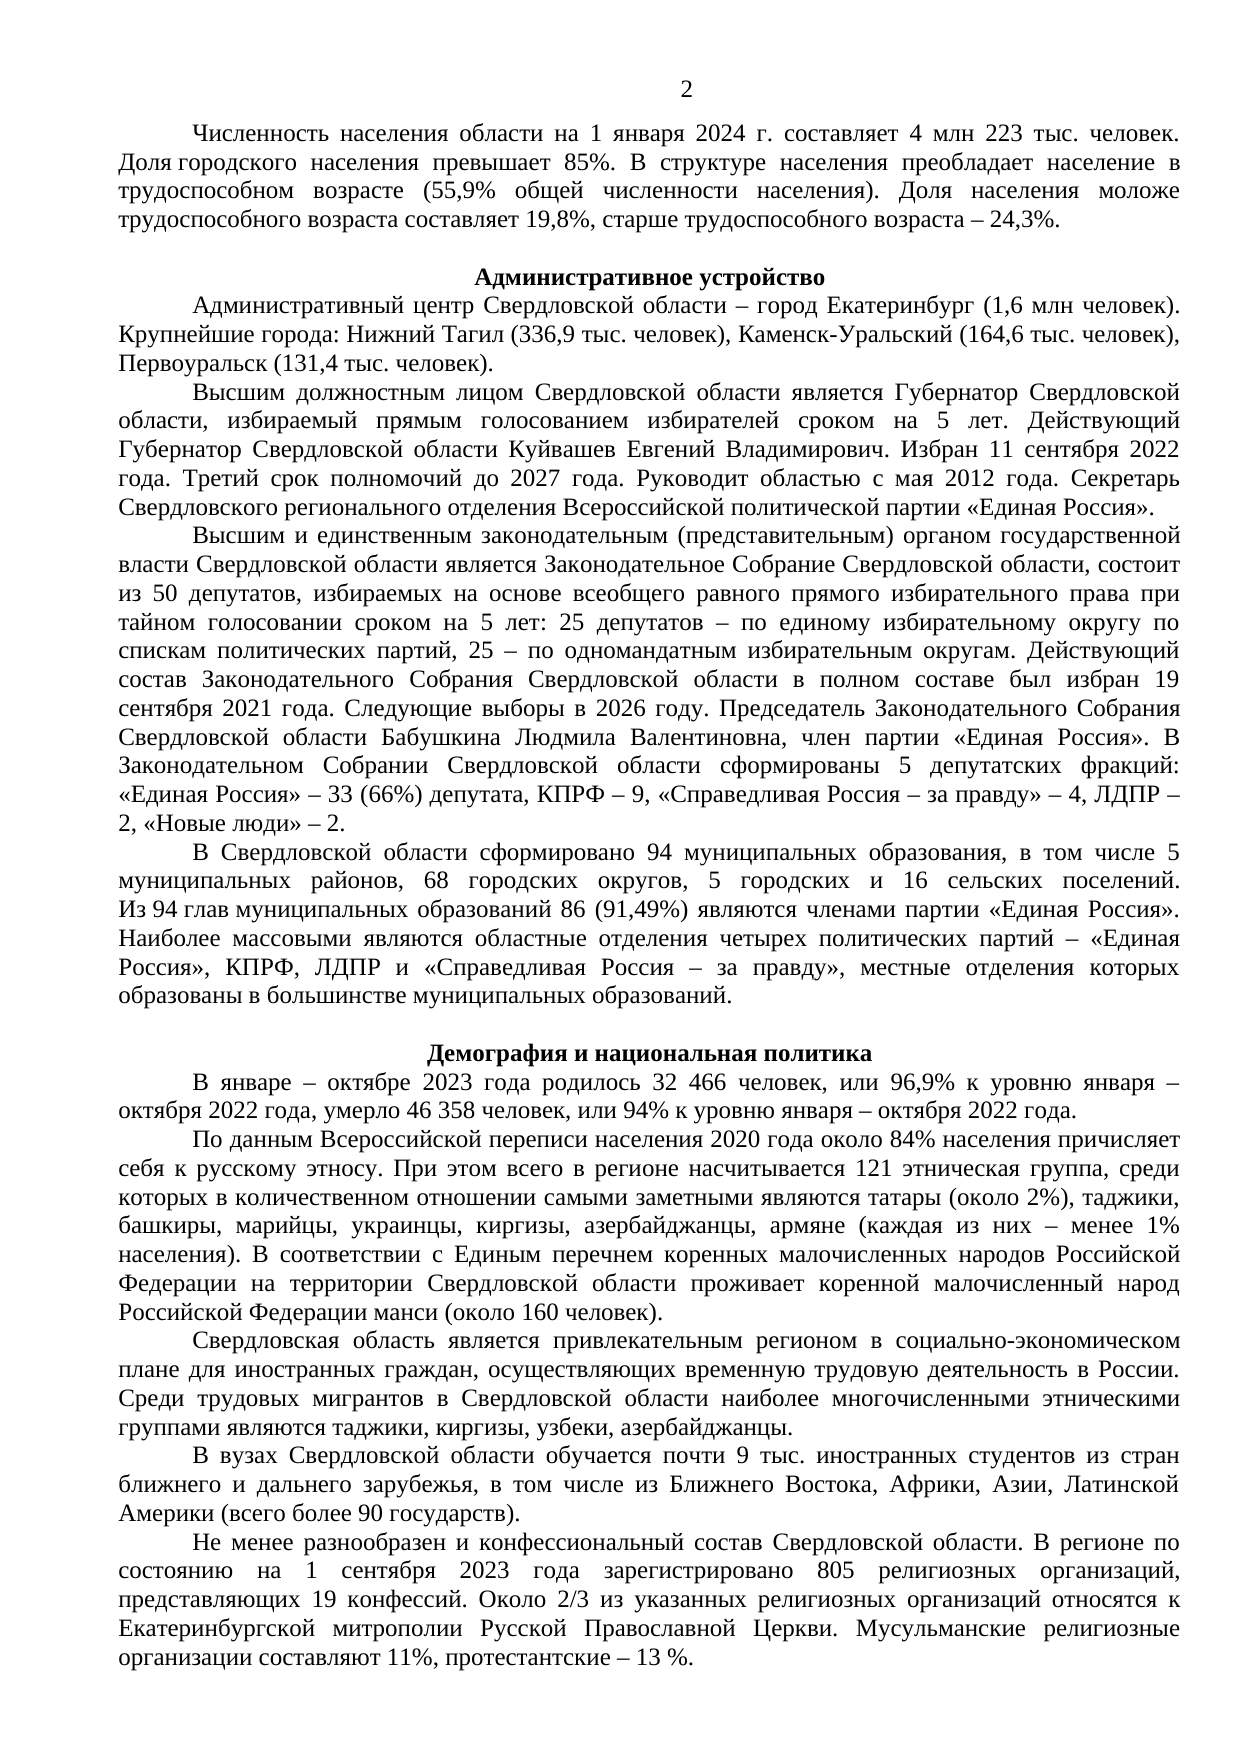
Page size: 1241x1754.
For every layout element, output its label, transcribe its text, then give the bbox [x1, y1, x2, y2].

text Не менее разнообразен и конфессиональный состав Свердловской области. В регионе по состоянию на 1 сентября 2023 года зарегистрировано 805 религиозных организаций, представляющих 19 конфессий. Около 2/3 из указанных религиозных организаций относятся к Екатеринбургской митрополии Русской Православной Церкви. Мусульманские религиозные организации составляют 11%, протестантские – 13 %. [118, 1527, 1181, 1671]
text Демография и национальная политика [118, 1038, 1181, 1067]
text Высшим и единственным законодательным (представительным) органом государственной власти Свердловской области является Законодательное Собрание Свердловской области, состоит из 50 депутатов, избираемых на основе всеобщего равного прямого избирательного права при тайном голосовании сроком на 5 лет: 25 депутатов – по единому избирательному округу по спискам политических партий, 25 – по одномандатным избирательным округам. Действующий состав Законодательного Собрания Свердловской области в полном составе был избран 19 сентября 2021 года. Следующие выборы в 2026 году. Председатель Законодательного Собрания Свердловской области Бабушкина Людмила Валентиновна, член партии «Единая Россия». В Законодательном Собрании Свердловской области сформированы 5 депутатских фракций: «Единая Россия» – 33 (66%) депутата, КПРФ – 9, «Справедливая Россия – за правду» – 4, ЛДПР – 2, «Новые люди» – 2. [118, 521, 1181, 837]
text Свердловская область является привлекательным регионом в социально-экономическом плане для иностранных граждан, осуществляющих временную трудовую деятельность в России. Среди трудовых мигрантов в Свердловской области наиболее многочисленными этническими группами являются таджики, киргизы, узбеки, азербайджанцы. [118, 1326, 1181, 1441]
text В вузах Свердловской области обучается почти 9 тыс. иностранных студентов из стран ближнего и дальнего зарубежья, в том числе из Ближнего Востока, Африки, Азии, Латинской Америки (всего более 90 государств). [118, 1441, 1181, 1527]
text Административный центр Свердловской области – город Екатеринбург (1,6 млн человек). Крупнейшие города: Нижний Тагил (336,9 тыс. человек), Каменск-Уральский (164,6 тыс. человек), Первоуральск (131,4 тыс. человек). [118, 291, 1181, 377]
text Высшим должностным лицом Свердловской области является Губернатор Свердловской области, избираемый прямым голосованием избирателей сроком на 5 лет. Действующий Губернатор Свердловской области Куйвашев Евгений Владимирович. Избран 11 сентября 2022 года. Третий срок полномочий до 2027 года. Руководит областью с мая 2012 года. Секретарь Свердловского регионального отделения Всероссийской политической партии «Единая Россия». [118, 377, 1181, 521]
text В январе – октябре 2023 года родилось 32 466 человек, или 96,9% к уровню января – октября 2022 года, умерло 46 358 человек, или 94% к уровню января – октября 2022 года. [118, 1067, 1181, 1124]
text По данным Всероссийской переписи населения 2020 года около 84% населения причисляет себя к русскому этносу. При этом всего в регионе насчитывается 121 этническая группа, среди которых в количественном отношении самыми заметными являются татары (около 2%), таджики, башкиры, марийцы, украинцы, киргизы, азербайджанцы, армяне (каждая из них – менее 1% населения). В соответствии с Единым перечнем коренных малочисленных народов Российской Федерации на территории Свердловской области проживает коренной малочисленный народ Российской Федерации манси (около 160 человек). [118, 1124, 1181, 1326]
text Численность населения области на 1 января 2024 г. составляет 4 млн 223 тыс. человек. Доля городского населения превышает 85%. В структуре населения преобладает население в трудоспособном возрасте (55,9% общей численности населения). Доля населения моложе трудоспособного возраста составляет 19,8%, старше трудоспособного возраста – 24,3%. [118, 118, 1181, 233]
text В Свердловской области сформировано 94 муниципальных образования, в том числе 5 муниципальных районов, 68 городских округов, 5 городских и 16 сельских поселений. Из 94 глав муниципальных образований 86 (91,49%) являются членами партии «Единая Россия». Наиболее массовыми являются областные отделения четырех политических партий – «Единая Россия», КПРФ, ЛДПР и «Справедливая Россия – за правду», местные отделения которых образованы в большинстве муниципальных образований. [118, 837, 1181, 1009]
text Административное устройство [118, 262, 1181, 291]
